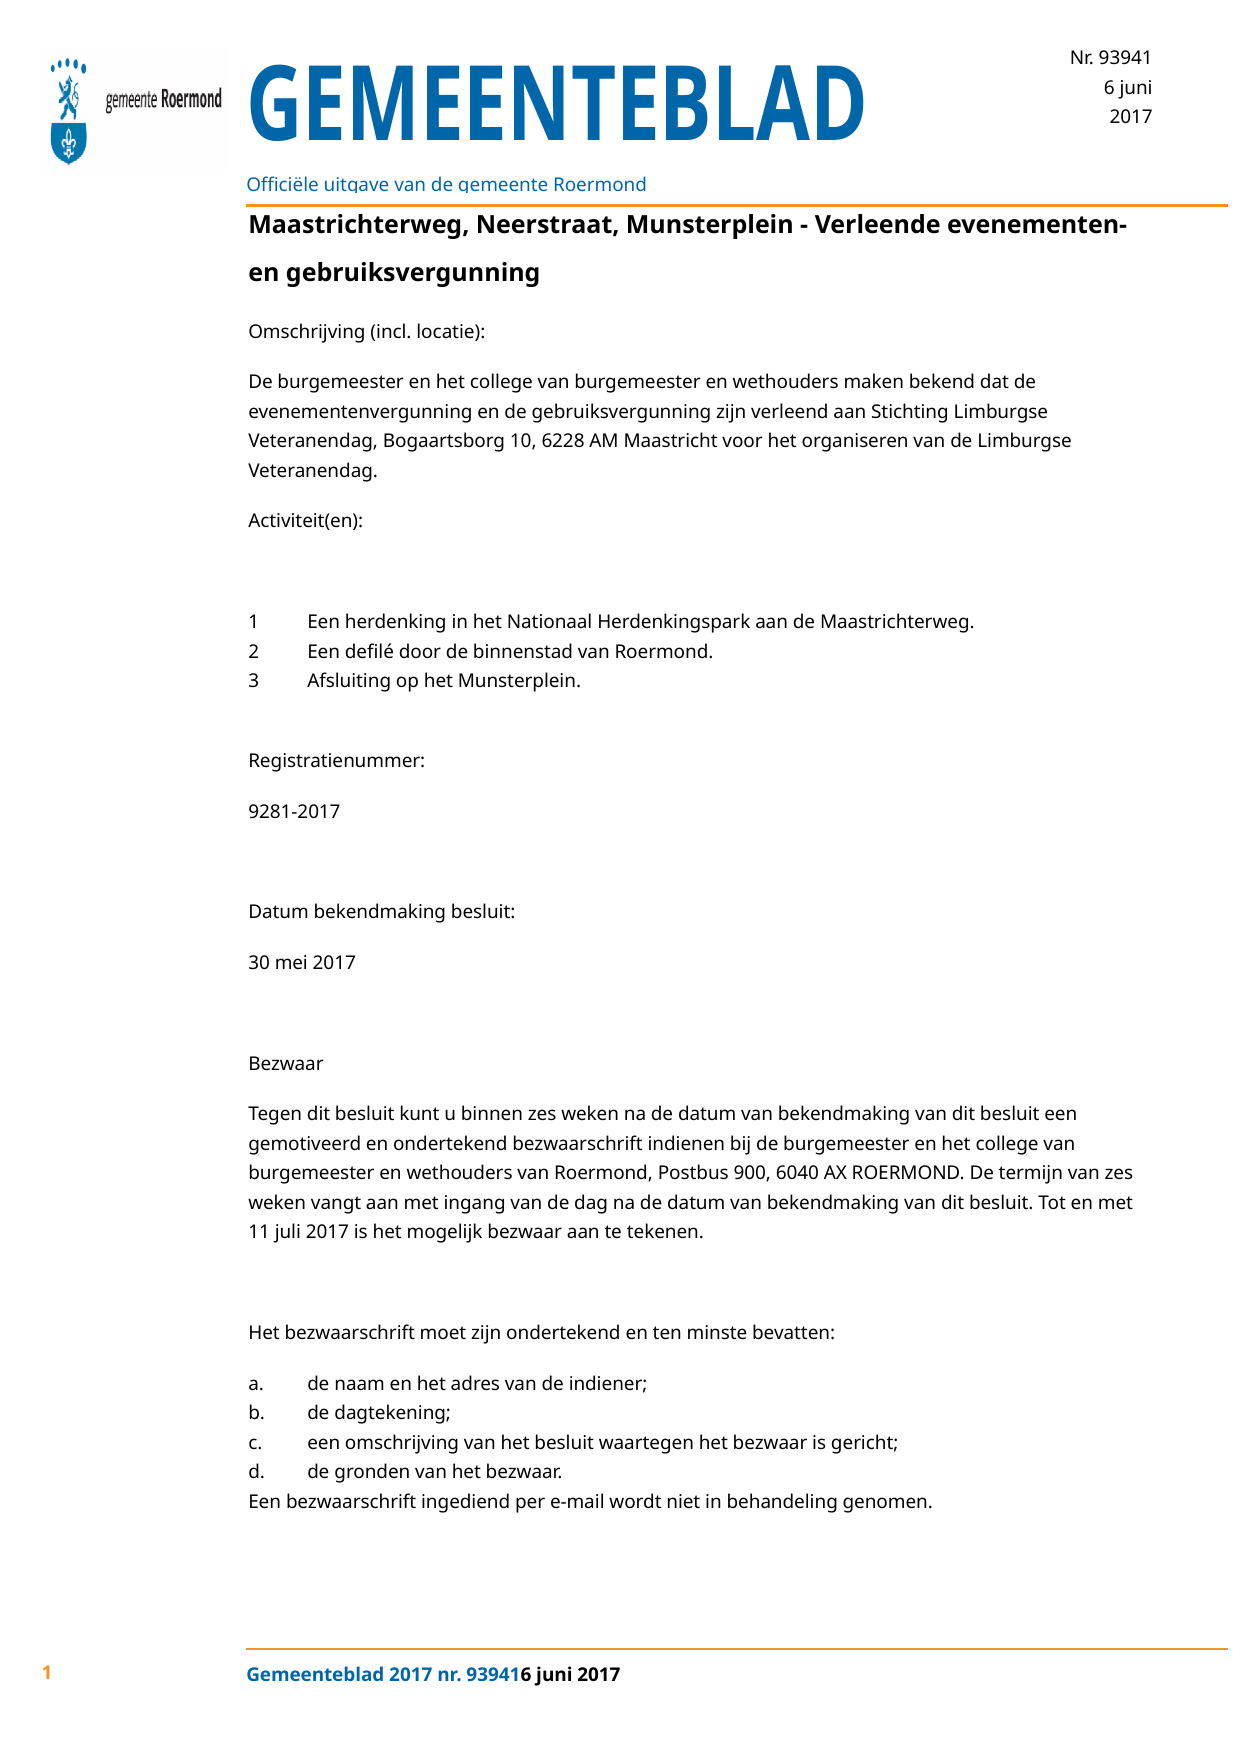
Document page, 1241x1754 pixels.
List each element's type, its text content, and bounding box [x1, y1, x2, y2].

list de naam en het adres van de indiener; [248, 1370, 1152, 1396]
text De burgemeester en het college van burgemeester en wethouders maken bekend dat de evenementenvergunning en de gebruiksvergunning zijn verleend aan Stichting Limburgse Veteranendag, Bogaartsborg 10, 6228 AM Maastricht voor het organiseren van de Limburgse Veteranendag. [248, 368, 1152, 483]
list de gronden van het bezwaar. [248, 1459, 1152, 1484]
text Het bezwaarschrift moet zijn ondertekend en ten minste bevatten: [248, 1319, 1152, 1345]
list de dagtekening; [248, 1399, 1152, 1425]
text Registratienummer: [248, 747, 1152, 773]
text Bezwaar [248, 1050, 1152, 1076]
text 30 mei 2017 [248, 949, 1152, 975]
text 9281-2017 [248, 798, 1152, 824]
text Omschrijving (incl. locatie): [248, 318, 1152, 344]
text Tegen dit besluit kunt u binnen zes weken na de datum van bekendmaking van dit besluit een gemotiveerd en ondertekend bezwaarschrift indienen bij de burgemeester en het college van burgemeester en wethouders van Roermond, Postbus 900, 6040 AX ROERMOND. De termijn van zes weken vangt aan met ingang van de dag na de datum van bekendmaking van dit besluit. Tot en met 11 juli 2017 is het mogelijk bezwaar aan te tekenen. [248, 1100, 1152, 1244]
text Activiteit(en): [248, 507, 1152, 533]
list Een defilé door de binnenstad van Roermond. [248, 638, 1152, 664]
list Afsluiting op het Munsterplein. [248, 667, 1152, 693]
text Maastrichterweg, Neerstraat, Munsterplein - Verleende evenementen- en gebruiksvergunning [248, 207, 1152, 288]
text Datum bekendmaking besluit: [248, 899, 1152, 924]
list een omschrijving van het besluit waartegen het bezwaar is gericht; [248, 1429, 1152, 1455]
text Een bezwaarschrift ingediend per e-mail wordt niet in behandeling genomen. [248, 1488, 1152, 1514]
picture [41, 47, 231, 172]
list Een herdenking in het Nationaal Herdenkingspark aan de Maastrichterweg. [248, 608, 1152, 634]
